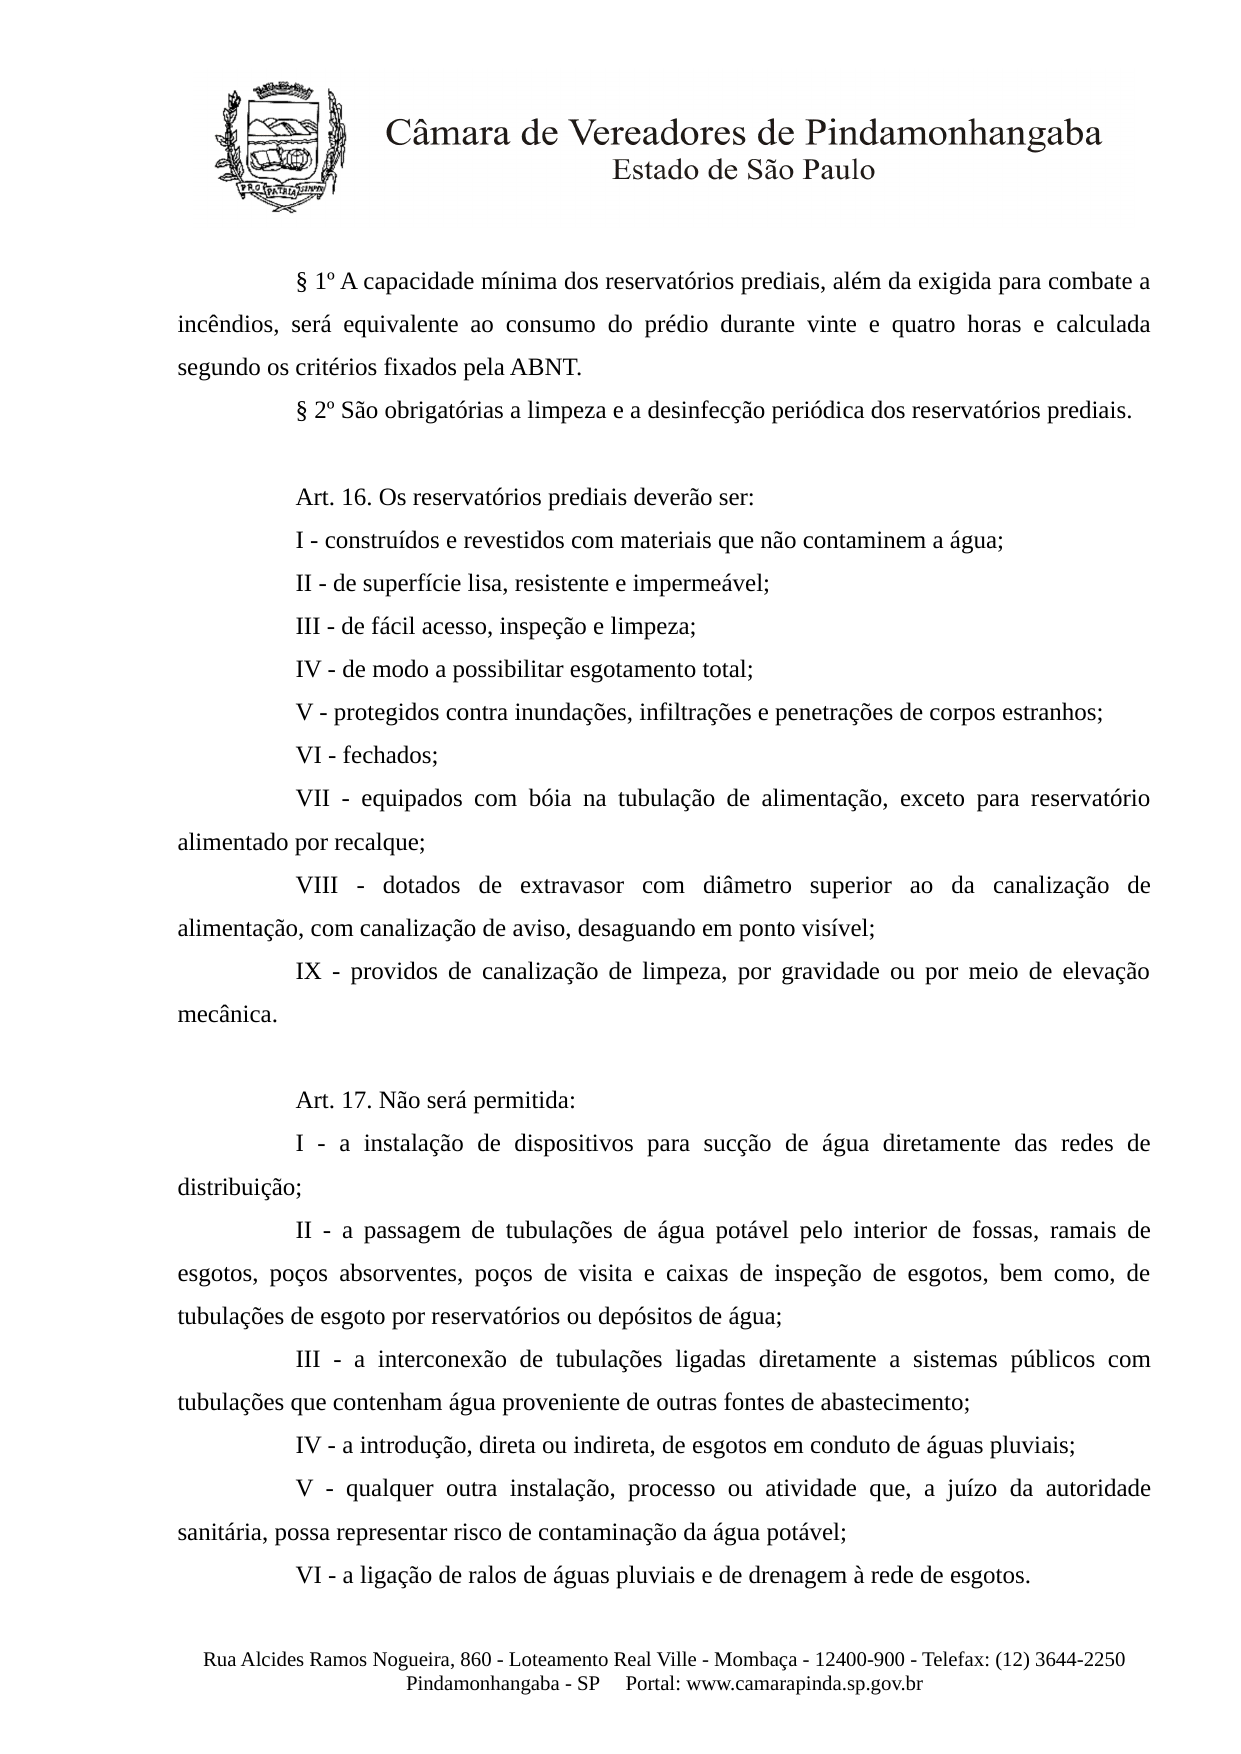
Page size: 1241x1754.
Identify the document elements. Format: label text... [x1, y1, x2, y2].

picture [193, 68, 1135, 228]
text Art. 16. Os reservatórios prediais deverão ser: [177, 482, 1152, 510]
text VII - equipados com bóia na tubulação de alimentação, exceto para reservatório alimentado por recalque; [177, 783, 1152, 855]
text II - a passagem de tubulações de água potável pelo interior de fossas, ramais de esgotos, poços absorventes, poços de visita e caixas de inspeção de esgotos, bem como, de tubulações de esgoto por reservatórios ou depósitos de água; [177, 1215, 1152, 1330]
text V - protegidos contra inundações, infiltrações e penetrações de corpos estranhos; [177, 697, 1152, 726]
text VI - fechados; [177, 740, 1152, 769]
text II - de superfície lisa, resistente e impermeável; [177, 568, 1152, 597]
text III - a interconexão de tubulações ligadas diretamente a sistemas públicos com tubulações que contenham água proveniente de outras fontes de abastecimento; [177, 1344, 1152, 1416]
text I - a instalação de dispositivos para sucção de água diretamente das redes de distribuição; [177, 1128, 1152, 1200]
text IV - a introdução, direta ou indireta, de esgotos em conduto de águas pluviais; [177, 1430, 1152, 1459]
text V - qualquer outra instalação, processo ou atividade que, a juízo da autoridade sanitária, possa representar risco de contaminação da água potável; [177, 1473, 1152, 1545]
text IX - providos de canalização de limpeza, por gravidade ou por meio de elevação mecânica. [177, 956, 1152, 1028]
text Art. 17. Não será permitida: [177, 1085, 1152, 1114]
text IV - de modo a possibilitar esgotamento total; [177, 654, 1152, 683]
text I - construídos e revestidos com materiais que não contaminem a água; [177, 525, 1152, 553]
text § 1º A capacidade mínima dos reservatórios prediais, além da exigida para combate a incêndios, será equivalente ao consumo do prédio durante vinte e quatro horas e calculada segundo os critérios fixados pela ABNT. [177, 266, 1152, 381]
text VIII - dotados de extravasor com diâmetro superior ao da canalização de alimentação, com canalização de aviso, desaguando em ponto visível; [177, 870, 1152, 942]
text § 2º São obrigatórias a limpeza e a desinfecção periódica dos reservatórios prediais. [177, 395, 1152, 424]
text III - de fácil acesso, inspeção e limpeza; [177, 611, 1152, 640]
text VI - a ligação de ralos de águas pluviais e de drenagem à rede de esgotos. [177, 1560, 1152, 1588]
